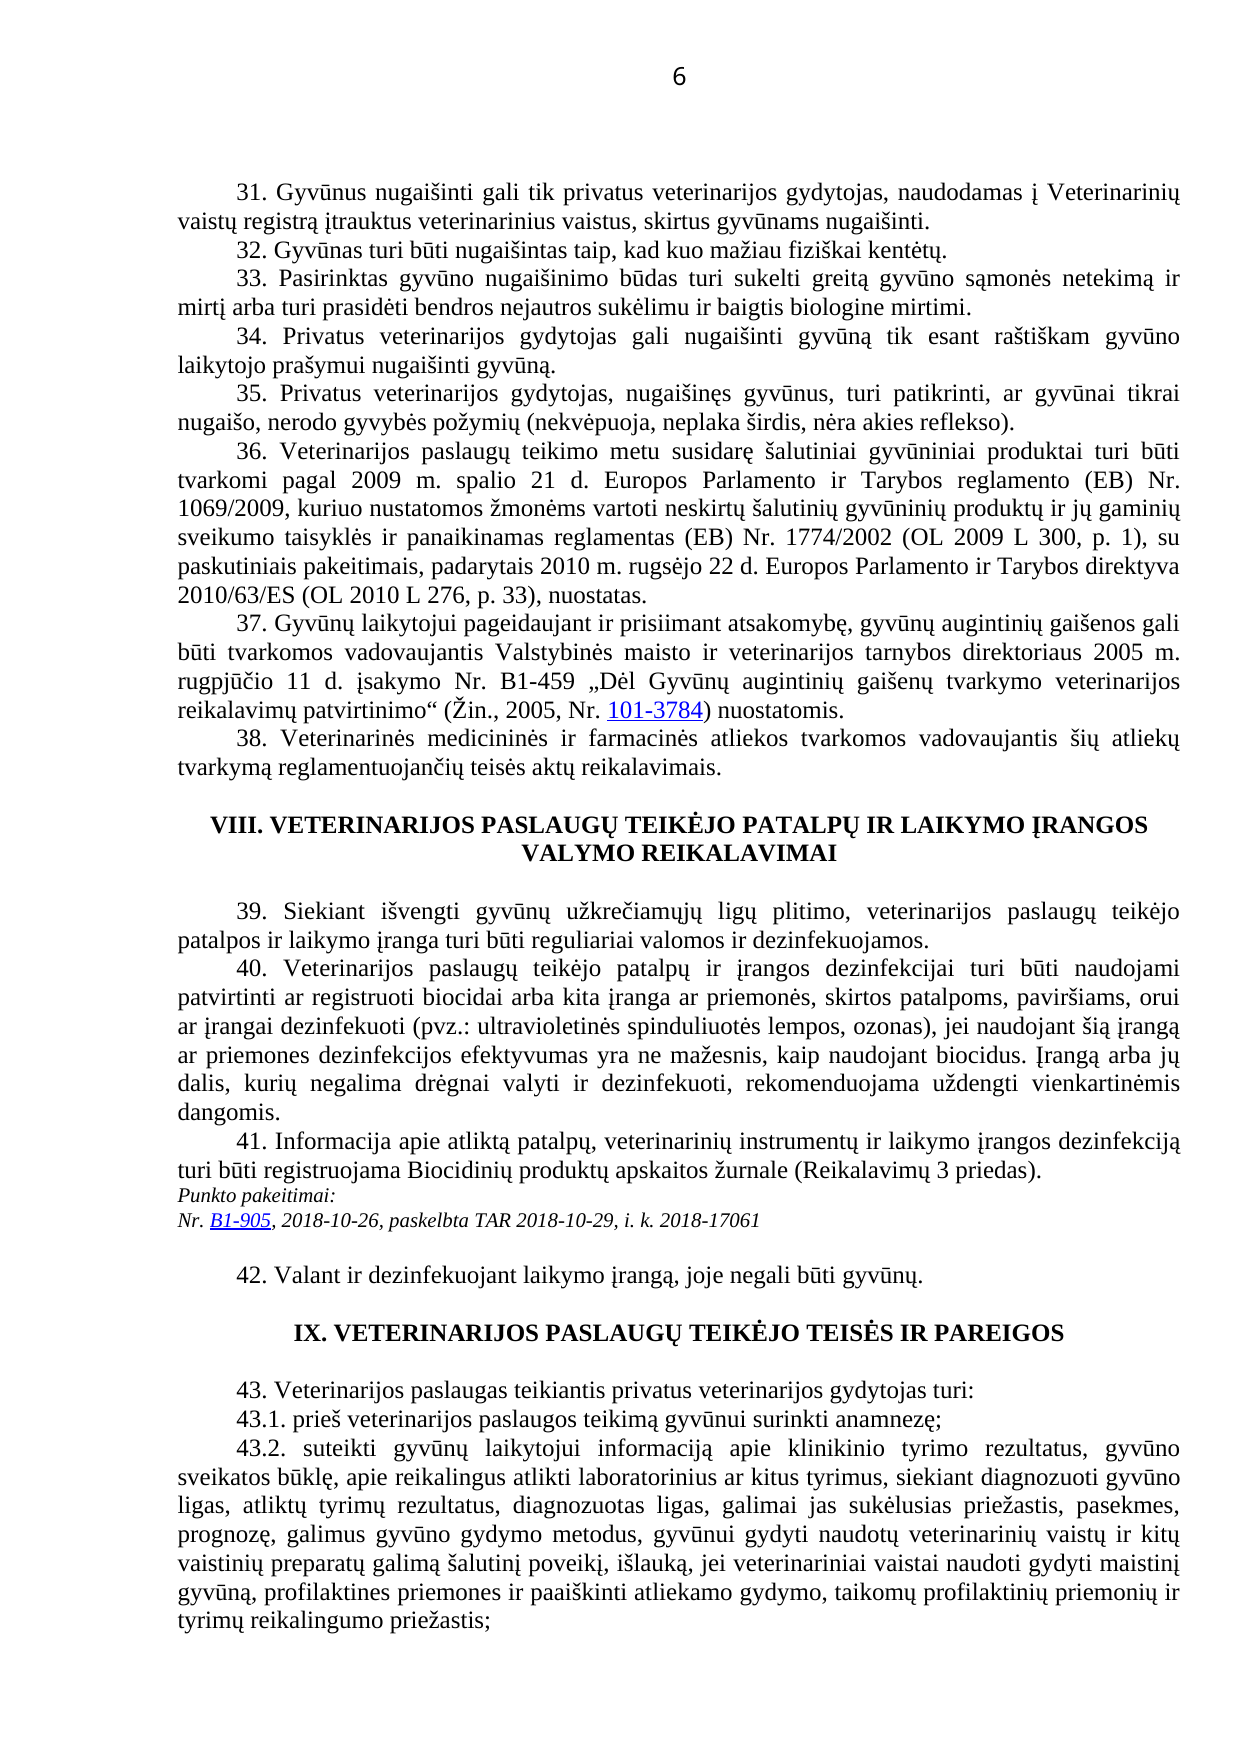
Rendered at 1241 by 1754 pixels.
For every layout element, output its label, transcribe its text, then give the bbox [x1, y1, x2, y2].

text Punkto pakeitimai: [177, 1183, 1181, 1207]
text 34. Privatus veterinarijos gydytojas gali nugaišinti gyvūną tik esant raštiškam gyvūno laikytojo prašymui nugaišinti gyvūną. [177, 321, 1181, 378]
text 43.2. suteikti gyvūnų laikytojui informaciją apie klinikinio tyrimo rezultatus, gyvūno sveikatos būklę, apie reikalingus atlikti laboratorinius ar kitus tyrimus, siekiant diagnozuoti gyvūno ligas, atliktų tyrimų rezultatus, diagnozuotas ligas, galimai jas sukėlusias priežastis, pasekmes, prognozę, galimus gyvūno gydymo metodus, gyvūnui gydyti naudotų veterinarinių vaistų ir kitų vaistinių preparatų galimą šalutinį poveikį, išlauką, jei veterinariniai vaistai naudoti gydyti maistinį gyvūną, profilaktines priemones ir paaiškinti atliekamo gydymo, taikomų profilaktinių priemonių ir tyrimų reikalingumo priežastis; [177, 1433, 1181, 1634]
text 43.1. prieš veterinarijos paslaugos teikimą gyvūnui surinkti anamnezę; [177, 1404, 1181, 1433]
text 43. Veterinarijos paslaugas teikiantis privatus veterinarijos gydytojas turi: [177, 1375, 1181, 1404]
text 40. Veterinarijos paslaugų teikėjo patalpų ir įrangos dezinfekcijai turi būti naudojami patvirtinti ar registruoti biocidai arba kita įranga ar priemonės, skirtos patalpoms, paviršiams, orui ar įrangai dezinfekuoti (pvz.: ultravioletinės spinduliuotės lempos, ozonas), jei naudojant šią įrangą ar priemones dezinfekcijos efektyvumas yra ne mažesnis, kaip naudojant biocidus. Įrangą arba jų dalis, kurių negalima drėgnai valyti ir dezinfekuoti, rekomenduojama uždengti vienkartinėmis dangomis. [177, 953, 1181, 1126]
text 36. Veterinarijos paslaugų teikimo metu susidarę šalutiniai gyvūniniai produktai turi būti tvarkomi pagal 2009 m. spalio 21 d. Europos Parlamento ir Tarybos reglamento (EB) Nr. 1069/2009, kuriuo nustatomos žmonėms vartoti neskirtų šalutinių gyvūninių produktų ir jų gaminių sveikumo taisyklės ir panaikinamas reglamentas (EB) Nr. 1774/2002 (OL 2009 L 300, p. 1), su paskutiniais pakeitimais, padarytais 2010 m. rugsėjo 22 d. Europos Parlamento ir Tarybos direktyva 2010/63/ES (OL 2010 L 276, p. 33), nuostatas. [177, 436, 1181, 608]
text 32. Gyvūnas turi būti nugaišintas taip, kad kuo mažiau fiziškai kentėtų. [177, 235, 1181, 263]
text VIII. VETERINARIJOS PASLAUGŲ TEIKĖJO PATALPŲ IR LAIKYMO ĮRANGOS VALYMO REIKALAVIMAI [177, 810, 1181, 867]
text 41. Informacija apie atliktą patalpų, veterinarinių instrumentų ir laikymo įrangos dezinfekciją turi būti registruojama Biocidinių produktų apskaitos žurnale (Reikalavimų 3 priedas). [177, 1126, 1181, 1183]
text 33. Pasirinktas gyvūno nugaišinimo būdas turi sukelti greitą gyvūno sąmonės netekimą ir mirtį arba turi prasidėti bendros nejautros sukėlimu ir baigtis biologine mirtimi. [177, 263, 1181, 321]
text 38. Veterinarinės medicininės ir farmacinės atliekos tvarkomos vadovaujantis šių atliekų tvarkymą reglamentuojančių teisės aktų reikalavimais. [177, 723, 1181, 781]
text 42. Valant ir dezinfekuojant laikymo įrangą, joje negali būti gyvūnų. [177, 1260, 1181, 1289]
text 35. Privatus veterinarijos gydytojas, nugaišinęs gyvūnus, turi patikrinti, ar gyvūnai tikrai nugaišo, nerodo gyvybės požymių (nekvėpuoja, neplaka širdis, nėra akies reflekso). [177, 378, 1181, 436]
text 37. Gyvūnų laikytojui pageidaujant ir prisiimant atsakomybę, gyvūnų augintinių gaišenos gali būti tvarkomos vadovaujantis Valstybinės maisto ir veterinarijos tarnybos direktoriaus 2005 m. rugpjūčio 11 d. įsakymo Nr. B1-459 „Dėl Gyvūnų augintinių gaišenų tvarkymo veterinarijos reikalavimų patvirtinimo“ (Žin., 2005, Nr. 101-3784) nuostatomis. [177, 608, 1181, 723]
text 39. Siekiant išvengti gyvūnų užkrečiamųjų ligų plitimo, veterinarijos paslaugų teikėjo patalpos ir laikymo įranga turi būti reguliariai valomos ir dezinfekuojamos. [177, 896, 1181, 953]
text 31. Gyvūnus nugaišinti gali tik privatus veterinarijos gydytojas, naudodamas į Veterinarinių vaistų registrą įtrauktus veterinarinius vaistus, skirtus gyvūnams nugaišinti. [177, 177, 1181, 235]
text IX. VETERINARIJOS PASLAUGŲ TEIKĖJO TEISĖS IR PAREIGOS [177, 1318, 1181, 1347]
text Nr. B1-905, 2018-10-26, paskelbta TAR 2018-10-29, i. k. 2018-17061 [177, 1207, 1181, 1232]
